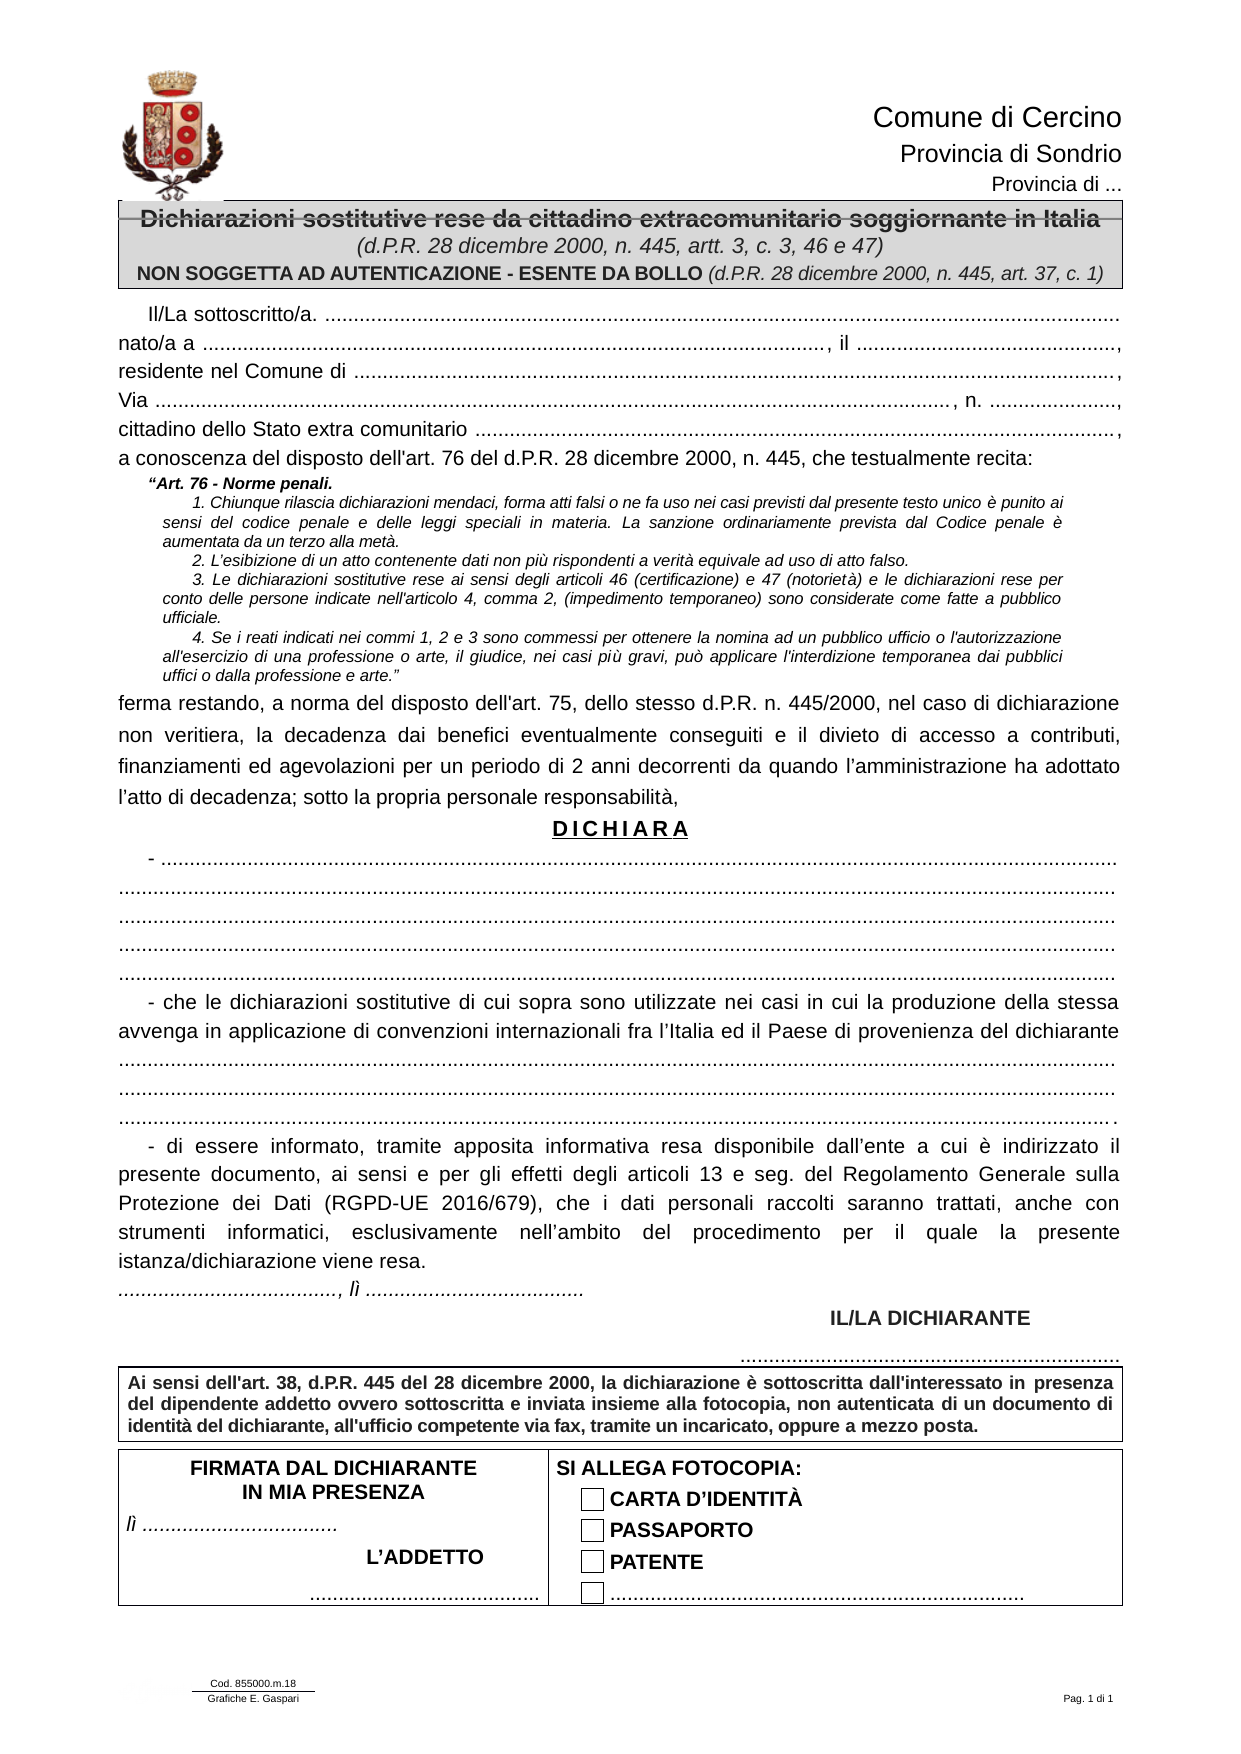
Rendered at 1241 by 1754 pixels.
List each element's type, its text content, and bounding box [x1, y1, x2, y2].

table_header FIRMATA DAL DICHIARANTE IN MIA PRESENZA lì .................................. L’ADDETTO ........................................ [119, 1450, 548, 1604]
text Il/La sottoscritto/a. .......................................................................................................................................... nato/a a ............................................................................................................, il ............................................., residente nel Comune di ...................................................................................................................................., Via .........................................................................................................................................., n. ......................, cittadino dello Stato extra comunitario ..............................................................................................................., a conoscenza del disposto dell'art. 76 del d.P.R. 28 dicembre 2000, n. 445, che testualmente recita: [118, 302, 1122, 469]
text DICHIARA [118, 816, 1122, 841]
text Provincia di Sondrio [224, 139, 1122, 168]
text - di essere informato, tramite apposita informativa resa disponibile dall’ente a cui è indirizzato il presente documento, ai sensi e per gli effetti degli articoli 13 e seg. del Regolamento Generale sulla Protezione dei Dati (RGPD-UE 2016/679), che i dati personali raccolti saranno trattati, anche con strumenti informatici, esclusivamente nell’ambito del procedimento per il quale la presente istanza/dichiarazione viene resa. [118, 1133, 1122, 1272]
text - che le dichiarazioni sostitutive di cui sopra sono utilizzate nei casi in cui la produzione della stessa avvenga in applicazione di convenzioni internazionali fra l’Italia ed il Paese di provenienza del dichiarante ............................................................................................................................................................................. ............................................................................................................................................................................. ............................................................................................................................................................................. [118, 990, 1122, 1129]
text .................................................................. [738, 1342, 1122, 1366]
text ............................................................................................................................................................................. [118, 961, 1122, 985]
table_header Dichiarazioni sostitutive rese da cittadino extracomunitario soggiornante in Italia (d.P.R. 28 dicembre 2000, n. 445, artt. 3, c. 3, 46 e 47) NON SOGGETTA AD AUTENTICAZIONE - ESENTE DA BOLLO (d.P.R. 28 dicembre 2000, n. 445, art. 37, c. 1) [119, 220, 1122, 288]
text ......................................, lì ...................................... [118, 1277, 1122, 1301]
text ............................................................................................................................................................................. [118, 903, 1122, 927]
table_header SI ALLEGA FOTOCOPIA: CARTA D’IDENTITÀ PASSAPORTO PATENTE ........................................................................ [549, 1450, 1122, 1604]
text ferma restando, a norma del disposto dell'art. 75, dello stesso d.P.R. n. 445/2000, nel caso di dichiarazione non veritiera, la decadenza dai benefici eventualmente conseguiti e il divieto di accesso a contributi, finanziamenti ed agevolazioni per un periodo di 2 anni decorrenti da quando l’amministrazione ha adottato l’atto di decadenza; sotto la propria personale responsabilità, [118, 691, 1122, 809]
text - ...................................................................................................................................................................... [118, 846, 1122, 870]
text “Art. 76 - Norme penali. [148, 474, 1093, 493]
table_header Dichiarazioni sostitutive rese da cittadino extracomunitario soggiornante in Italia (d.P.R. 28 dicembre 2000, n. 445, artt. 3, c. 3, 46 e 47) NON SOGGETTA AD AUTENTICAZIONE - ESENTE DA BOLLO (d.P.R. 28 dicembre 2000, n. 445, art. 37, c. 1) [119, 201, 1122, 217]
table_header Ai sensi dell'art. 38, d.P.R. 445 del 28 dicembre 2000, la dichiarazione è sottoscritta dall'interessato in presenza del dipendente addetto ovvero sottoscritta e inviata insieme alla fotocopia, non autenticata di un documento di identità del dichiarante, all'ufficio competente via fax, tramite un incaricato, oppure a mezzo posta. [119, 1368, 1122, 1441]
text 3. Le dichiarazioni sostitutive rese ai sensi degli articoli 46 (certificazione) e 47 (notorietà) e le dichiarazioni rese per conto delle persone indicate nell'articolo 4, comma 2, (impedimento temporaneo) sono considerate come fatte a pubblico ufficiale. [162, 570, 1063, 627]
picture [122, 70, 224, 201]
text ............................................................................................................................................................................. [118, 932, 1122, 956]
text 1. Chiunque rilascia dichiarazioni mendaci, forma atti falsi o ne fa uso nei casi previsti dal presente testo unico è punito ai sensi del codice penale e delle leggi speciali in materia. La sanzione ordinariamente prevista dal Codice penale è aumentata da un terzo alla metà. [162, 493, 1063, 551]
text 2. L’esibizione di un atto contenente dati non più rispondenti a verità equivale ad uso di atto falso. [162, 551, 1063, 570]
text Provincia di ... [224, 172, 1122, 196]
text 4. Se i reati indicati nei commi 1, 2 e 3 sono commessi per ottenere la nomina ad un pubblico ufficio o l'autorizzazione all'esercizio di una professione o arte, il giudice, nei casi più gravi, può applicare l'interdizione temporanea dai pubblici uffici o dalla professione e arte.” [162, 627, 1063, 685]
text Comune di Cercino [224, 100, 1122, 134]
text IL/LA DICHIARANTE [738, 1306, 1122, 1330]
text ............................................................................................................................................................................. [118, 875, 1122, 899]
